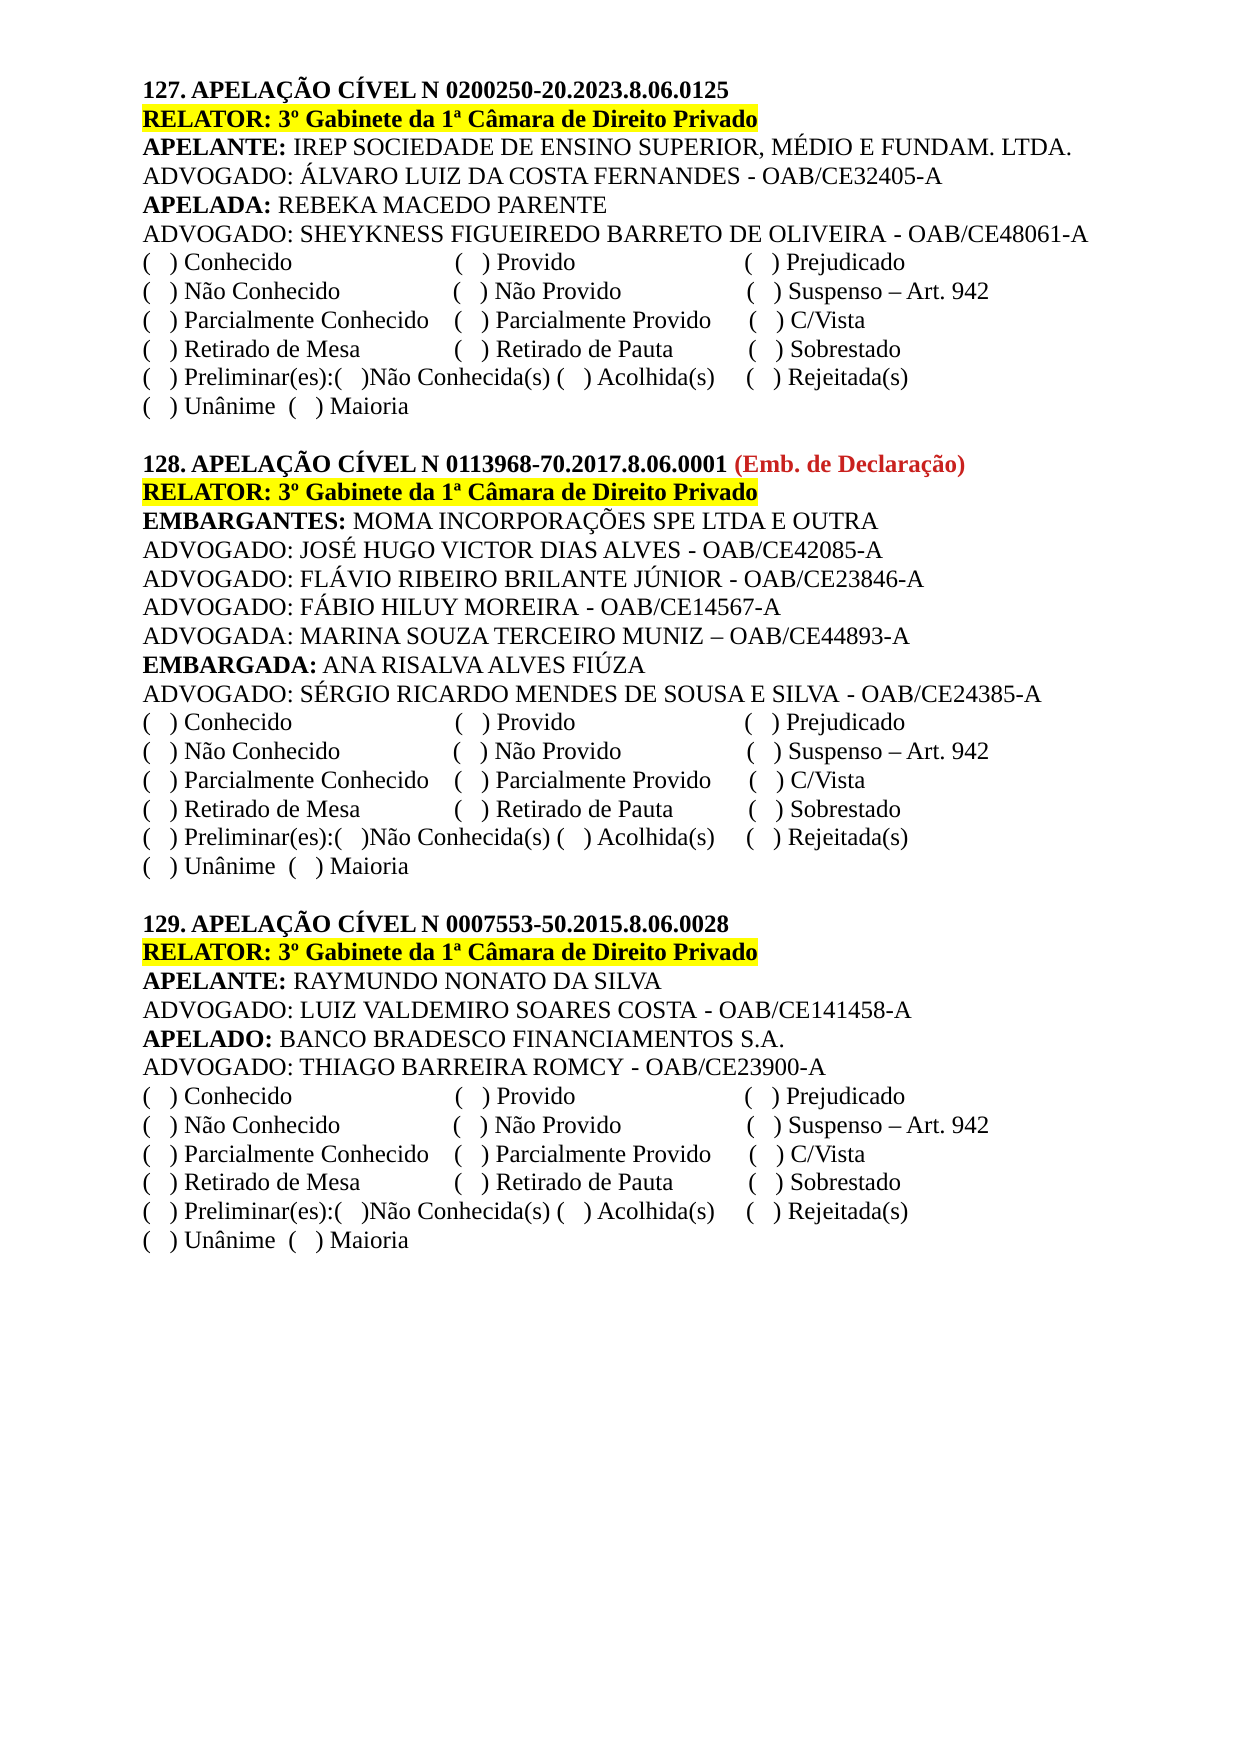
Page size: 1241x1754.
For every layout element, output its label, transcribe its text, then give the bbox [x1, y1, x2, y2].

text ( ) Retirado de Mesa ( ) Retirado de Pauta ( ) Sobrestado [142, 794, 1158, 822]
text ( ) Preliminar(es):( )Não Conhecida(s) ( ) Acolhida(s) ( ) Rejeitada(s) [142, 1196, 1158, 1225]
text 127. APELAÇÃO CÍVEL N 0200250-20.2023.8.06.0125 RELATOR: 3º Gabinete da 1ª Câmara de Direito Privado APELANTE: IREP SOCIEDADE DE ENSINO SUPERIOR, MÉDIO E FUNDAM. LTDA. ADVOGADO: ÁLVARO LUIZ DA COSTA FERNANDES - OAB/CE32405-A APELADA: REBEKA MACEDO PARENTE ADVOGADO: SHEYKNESS FIGUEIREDO BARRETO DE OLIVEIRA - OAB/CE48061-A ( ) Conhecido ( ) Provido ( ) Prejudicado [142, 75, 1141, 276]
text ( ) Retirado de Mesa ( ) Retirado de Pauta ( ) Sobrestado [142, 334, 1158, 362]
text ( ) Unânime ( ) Maioria [142, 851, 1141, 909]
text ( ) Parcialmente Conhecido ( ) Parcialmente Provido ( ) C/Vista [142, 1139, 1158, 1167]
text ( ) Preliminar(es):( )Não Conhecida(s) ( ) Acolhida(s) ( ) Rejeitada(s) [142, 362, 1158, 391]
text ( ) Conhecido ( ) Provido ( ) Prejudicado [142, 707, 1141, 736]
text ( ) Preliminar(es):( )Não Conhecida(s) ( ) Acolhida(s) ( ) Rejeitada(s) [142, 822, 1158, 851]
text ( ) Retirado de Mesa ( ) Retirado de Pauta ( ) Sobrestado [142, 1167, 1158, 1196]
text ( ) Não Conhecido ( ) Não Provido ( ) Suspenso – Art. 942 [142, 1110, 1158, 1139]
text ( ) Parcialmente Conhecido ( ) Parcialmente Provido ( ) C/Vista [142, 305, 1158, 334]
text ( ) Parcialmente Conhecido ( ) Parcialmente Provido ( ) C/Vista [142, 765, 1158, 794]
text EMBARGADA: ANA RISALVA ALVES FIÚZA ADVOGADO: SÉRGIO RICARDO MENDES DE SOUSA E SILVA - OAB/CE24385-A [142, 650, 1141, 707]
text 129. APELAÇÃO CÍVEL N 0007553-50.2015.8.06.0028 RELATOR: 3º Gabinete da 1ª Câmara de Direito Privado APELANTE: RAYMUNDO NONATO DA SILVA ADVOGADO: LUIZ VALDEMIRO SOARES COSTA - OAB/CE141458-A APELADO: BANCO BRADESCO FINANCIAMENTOS S.A. ADVOGADO: THIAGO BARREIRA ROMCY - OAB/CE23900-A ( ) Conhecido ( ) Provido ( ) Prejudicado [142, 909, 1141, 1110]
text ( ) Unânime ( ) Maioria [142, 1225, 1141, 1311]
text ( ) Não Conhecido ( ) Não Provido ( ) Suspenso – Art. 942 [142, 736, 1158, 765]
text ( ) Unânime ( ) Maioria 128. APELAÇÃO CÍVEL N 0113968-70.2017.8.06.0001 (Emb. de Declaração) RELATOR: 3º Gabinete da 1ª Câmara de Direito Privado EMBARGANTES: MOMA INCORPORAÇÕES SPE LTDA E OUTRA ADVOGADO: JOSÉ HUGO VICTOR DIAS ALVES - OAB/CE42085-A ADVOGADO: FLÁVIO RIBEIRO BRILANTE JÚNIOR - OAB/CE23846-A ADVOGADO: FÁBIO HILUY MOREIRA - OAB/CE14567-A ADVOGADA: MARINA SOUZA TERCEIRO MUNIZ – OAB/CE44893-A [142, 391, 1141, 650]
text ( ) Não Conhecido ( ) Não Provido ( ) Suspenso – Art. 942 [142, 276, 1158, 305]
